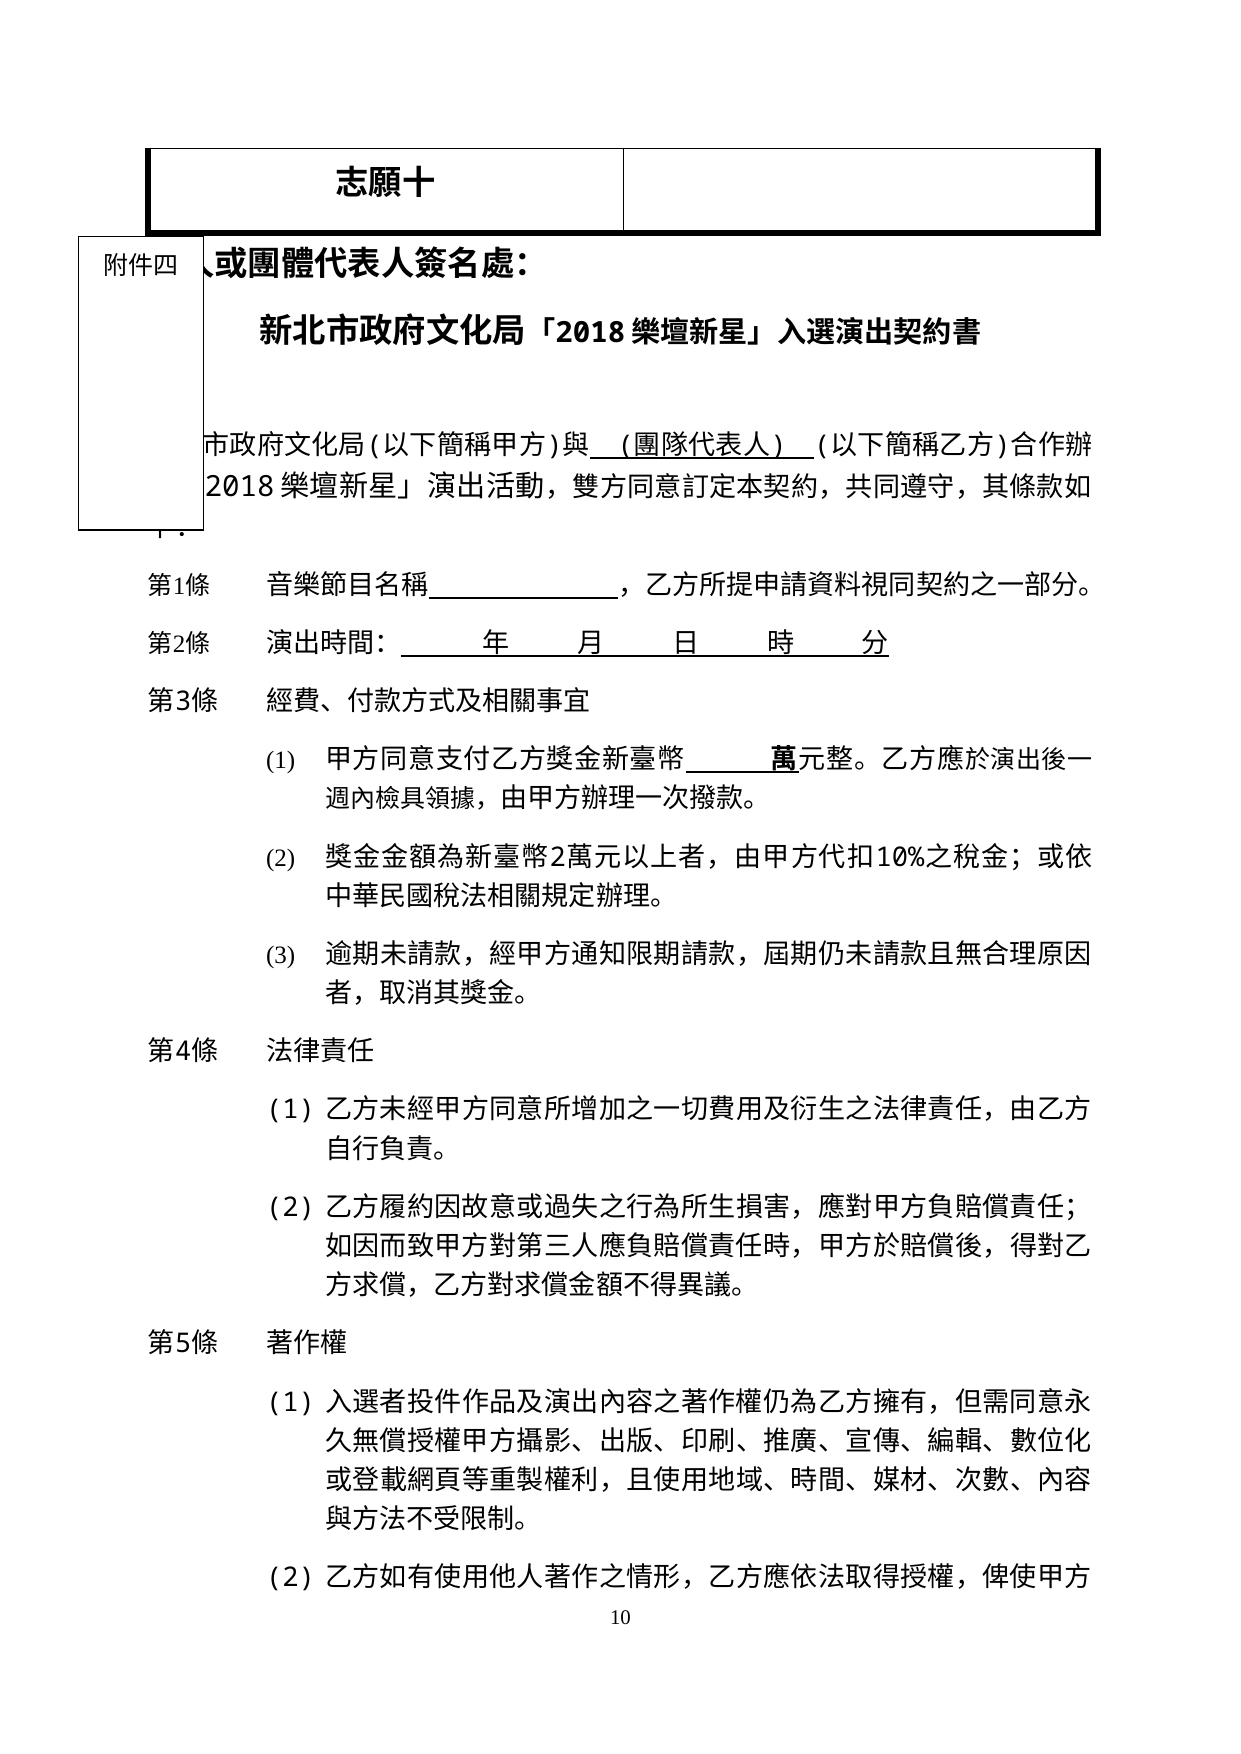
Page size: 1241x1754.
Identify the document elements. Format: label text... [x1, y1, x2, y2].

list 演出時間： 年 月 日 時 分 [148, 621, 1092, 660]
list 音樂節目名稱 ，乙方所提申請資料視同契約之一部分。 [148, 563, 1092, 602]
table_cell [624, 149, 1095, 230]
text 個人或團體代表人簽名處： [204, 236, 1092, 285]
text 新北市政府文化局「2018樂壇新星」入選演出契約書 [204, 303, 1092, 352]
list 乙方未經甲方同意所增加之一切費用及衍生之法律責任，由乙方自行負責。 [266, 1087, 1092, 1166]
text 新北市政府文化局(以下簡稱甲方)與 (團隊代表人) (以下簡稱乙方)合作辦理「2018樂壇新星」演出活動，雙方同意訂定本契約，共同遵守，其條款如下： [148, 423, 1092, 544]
list 入選者投件作品及演出內容之著作權仍為乙方擁有，但需同意永久無償授權甲方攝影、出版、印刷、推廣、宣傳、編輯、數位化或登載網頁等重製權利，且使用地域、時間、媒材、次數、內容與方法不受限制。 [266, 1379, 1092, 1537]
list 逾期未請款，經甲方通知限期請款，屆期仍未請款且無合理原因者，取消其獎金。 [266, 932, 1092, 1010]
list 獎金金額為新臺幣2萬元以上者，由甲方代扣10%之稅金；或依中華民國稅法相關規定辦理。 [266, 834, 1092, 913]
list 著作權 [148, 1321, 1092, 1361]
text 新北市政府文化局「2018樂壇新星」入選演出契約書 [79, 237, 203, 529]
text 附件四 [88, 246, 194, 282]
table_cell 志願十 [151, 149, 623, 230]
list 乙方履約因故意或過失之行為所生損害，應對甲方負賠償責任；如因而致甲方對第三人應負賠償責任時，甲方於賠償後，得對乙方求償，乙方對求償金額不得異議。 [266, 1185, 1092, 1303]
list 乙方如有使用他人著作之情形，乙方應依法取得授權，俾使甲方 [266, 1555, 1092, 1595]
list 甲方同意支付乙方獎金新臺幣 萬元整。乙方應於演出後一週內檢具領據，由甲方辦理一次撥款。 [266, 737, 1092, 816]
list 經費、付款方式及相關事宜 [148, 679, 1092, 718]
list 法律責任 [148, 1029, 1092, 1068]
